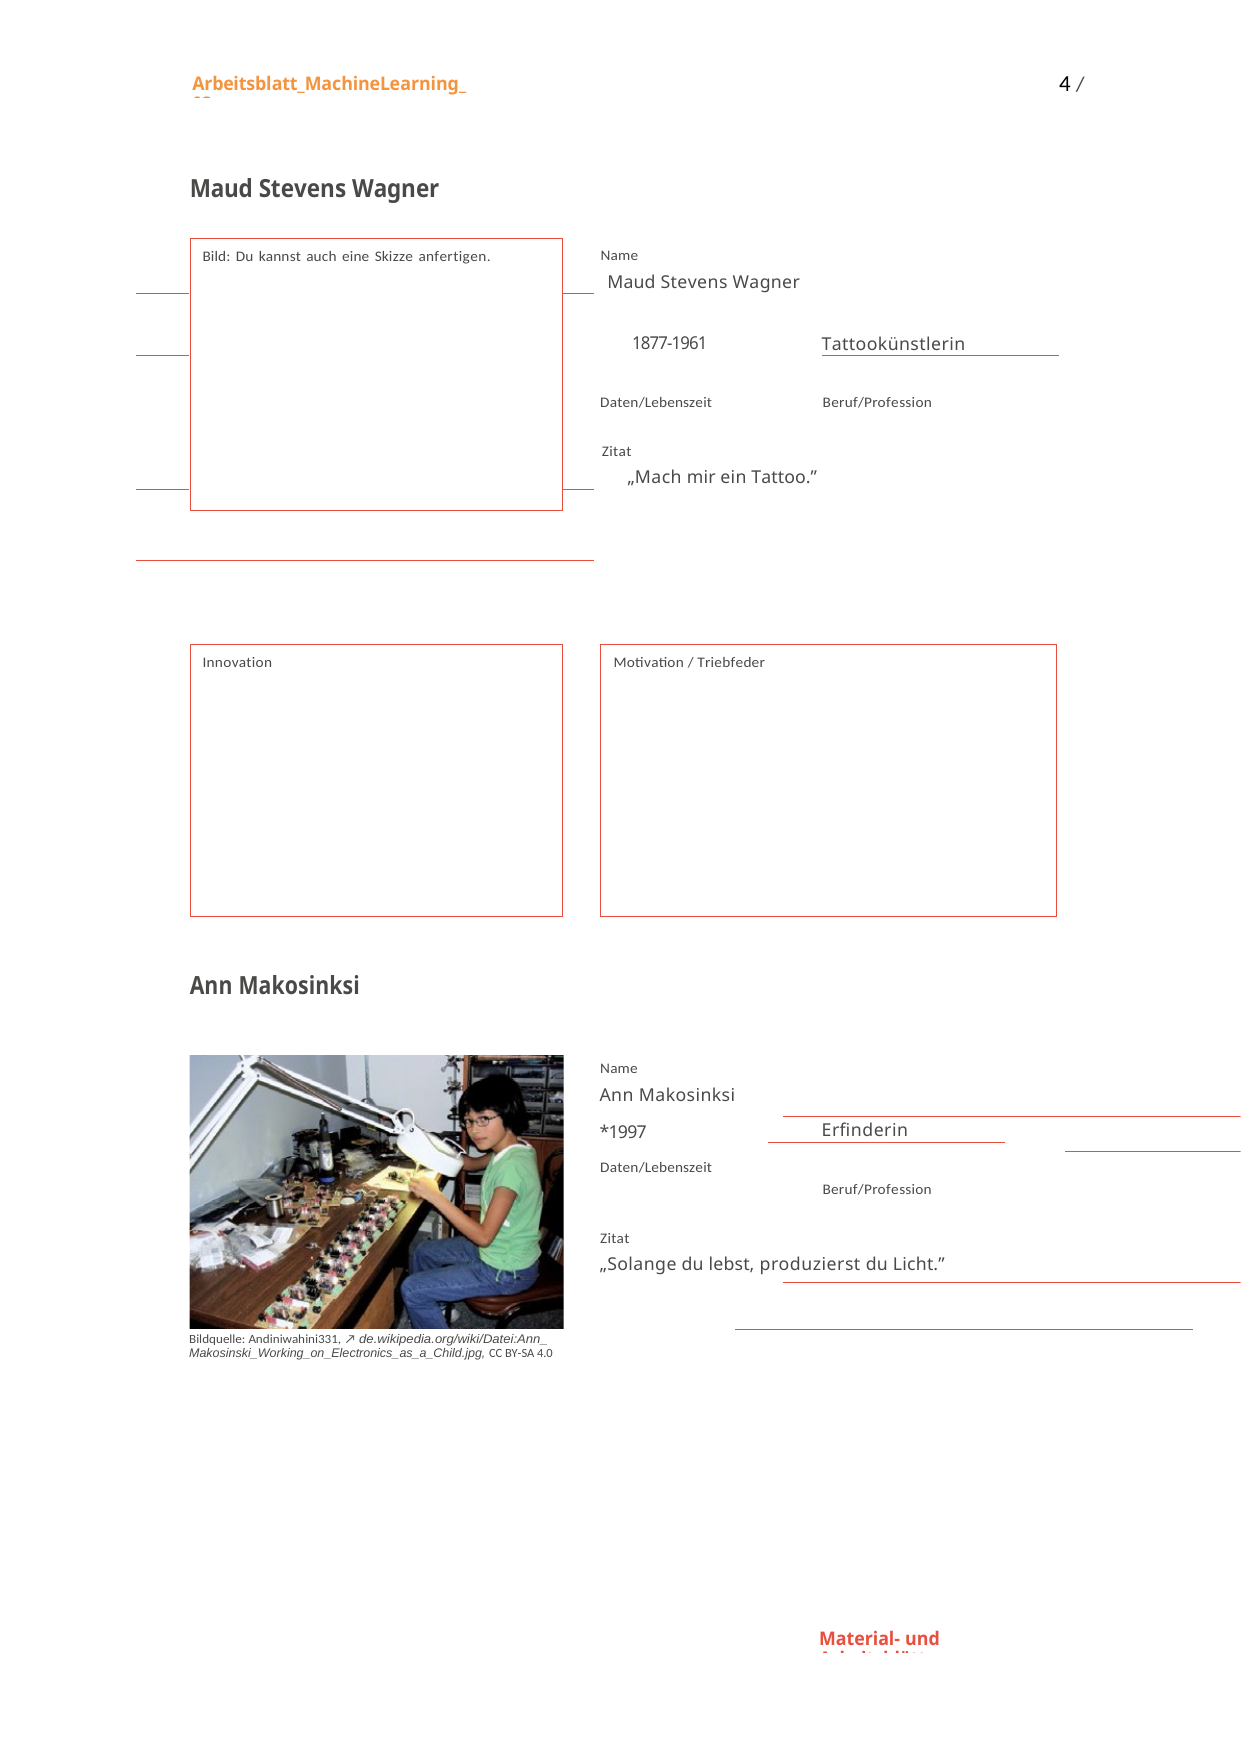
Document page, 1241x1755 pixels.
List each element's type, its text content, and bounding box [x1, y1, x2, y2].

text Beruf/Profession [822, 1180, 1157, 1198]
text Beruf/Profession [822, 393, 1157, 411]
text Daten/Lebenszeit [600, 393, 817, 411]
text Ann Makosinksi [189, 967, 563, 1002]
subtitle „Solange du lebst, produzierst du Licht.” [599, 1251, 1157, 1275]
subtitle [135, 464, 189, 488]
text [135, 331, 189, 355]
text Bild: Du kannst auch eine Skizze anfertigen. [202, 247, 562, 265]
text Name [563, 247, 1103, 264]
text Daten/Lebenszeit [600, 1158, 747, 1176]
text [135, 443, 189, 461]
subtitle Maud Stevens Wagner [563, 269, 1157, 293]
subtitle „Mach mir ein Tattoo.” [563, 464, 817, 488]
text Tattookünstlerin [821, 331, 1157, 355]
text Name [600, 1060, 747, 1078]
text 1877-1961 [563, 331, 708, 355]
text Bildquelle: Andiniwahini331, ↗ de.wikipedia.org/wiki/Datei:Ann_ Makosinski_Working_on_Electronics_as_a_Child.jpg, CC BY-SA 4.0 [189, 1332, 563, 1361]
text [191, 239, 562, 510]
text *1997 [599, 1119, 747, 1143]
subtitle Erfinderin [821, 1118, 1157, 1142]
subtitle Ann Makosinksi [599, 1082, 747, 1107]
text Zitat [563, 443, 631, 461]
text Innovation [202, 653, 562, 671]
text Maud Stevens Wagner [189, 171, 1157, 205]
text Motivation / Triebfeder [613, 653, 1056, 671]
text [135, 239, 190, 511]
text Zitat [600, 1229, 1157, 1247]
